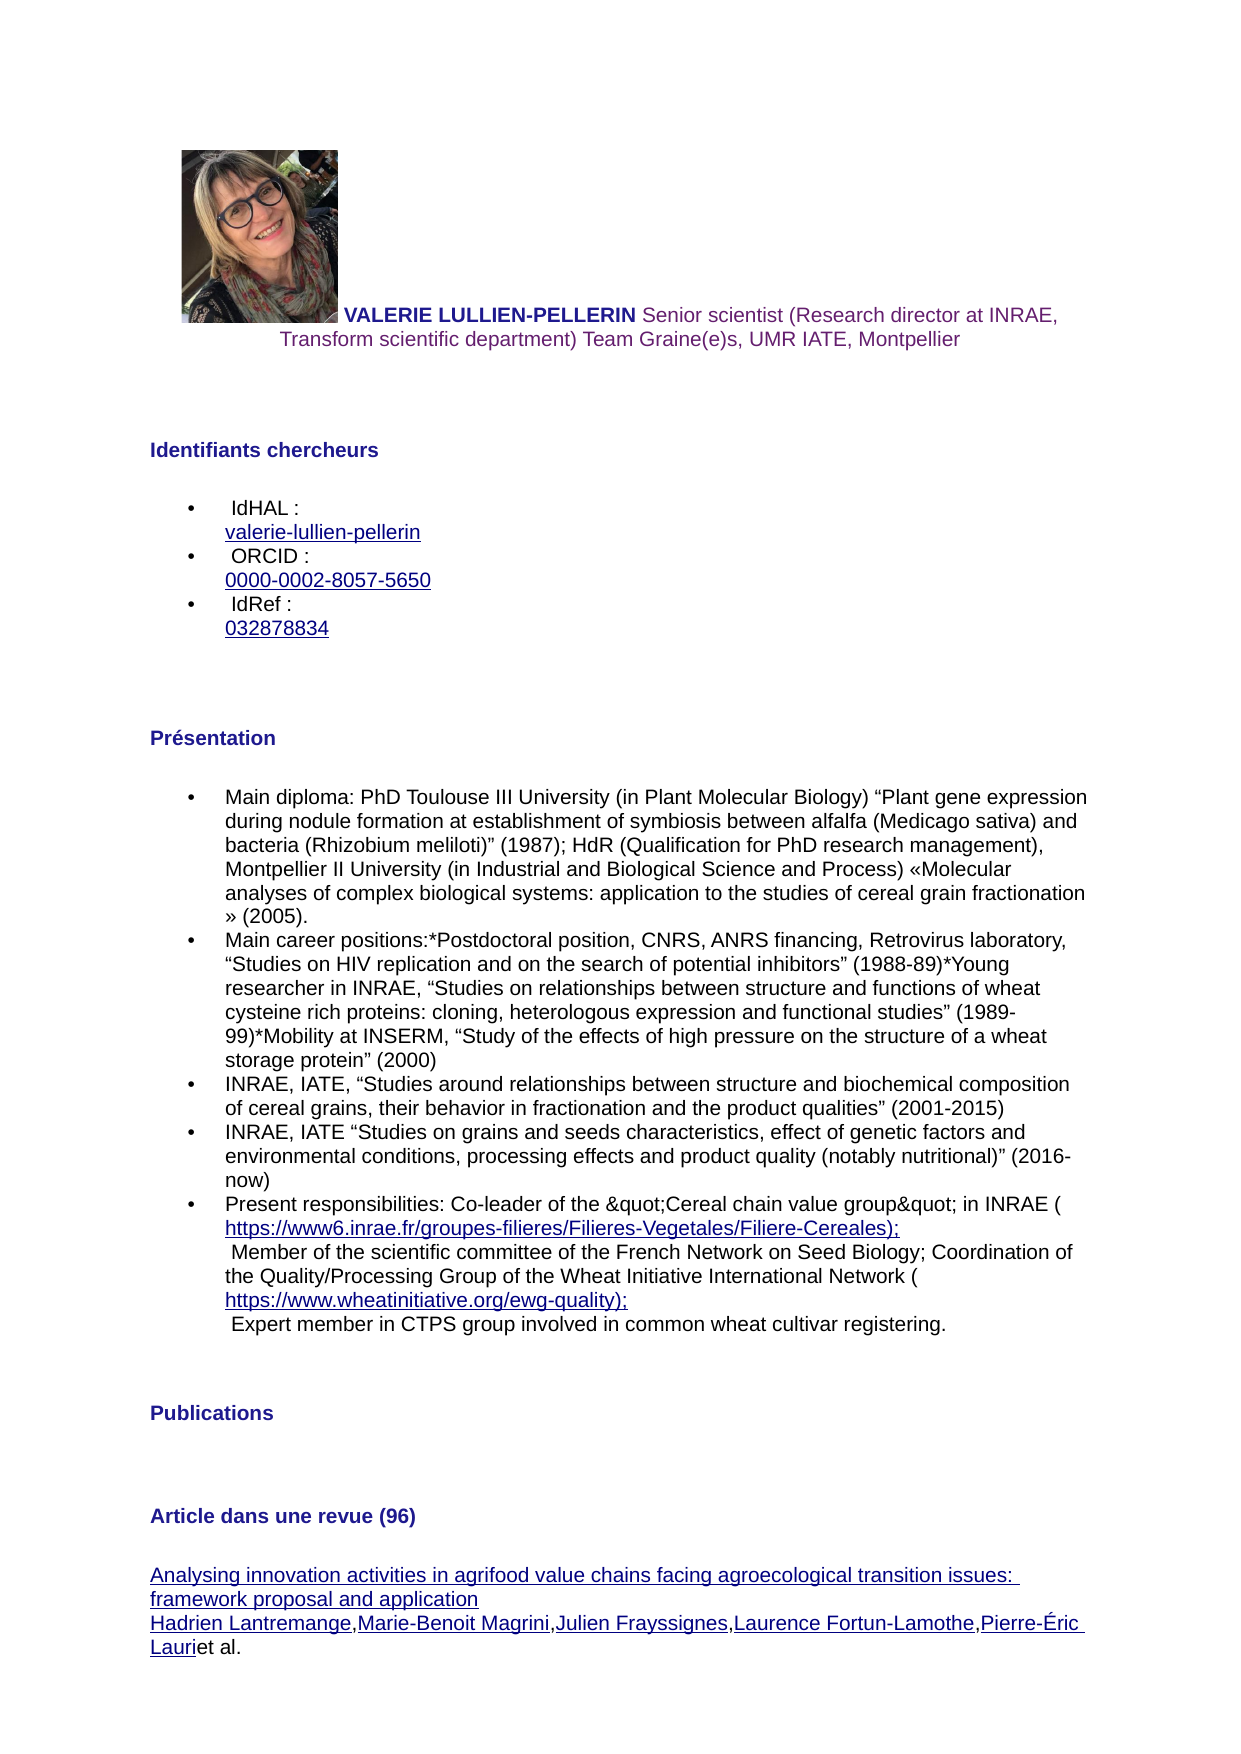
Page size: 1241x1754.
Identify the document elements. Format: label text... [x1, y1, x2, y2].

list INRAE, IATE, “Studies around relationships between structure and biochemical composition of cereal grains, their behavior in fractionation and the product qualities” (2001-2015) [187, 1072, 1090, 1120]
list 032878834 [187, 616, 1090, 640]
list Member of the scientific committee of the French Network on Seed Biology; Coordination of the Quality/Processing Group of the Wheat Initiative International Network ( [187, 1240, 1090, 1288]
list Main diploma: PhD Toulouse III University (in Plant Molecular Biology) “Plant gene expression during nodule formation at establishment of symbiosis between alfalfa (Medicago sativa) and bacteria (Rhizobium meliloti)” (1987); HdR (Qualification for PhD research management), Montpellier II University (in Industrial and Biological Science and Process) «Molecular analyses of complex biological systems: application to the studies of cereal grain fractionation » (2005). [187, 784, 1090, 928]
list Present responsibilities: Co-leader of the &quot;Cereal chain value group&quot; in INRAE ( [187, 1192, 1090, 1216]
subtitle VALERIE LULLIEN-PELLERIN Senior scientist (Research director at INRAE, Transform scientific department) Team Graine(e)s, UMR IATE, Montpellier [150, 150, 1090, 351]
table_header Analysing innovation activities in agrifood value chains facing agroecological transition issues: framework proposal and application Hadrien Lantremange,Marie-Benoit Magrini,Julien Frayssignes,Laurence Fortun-Lamothe,Pierre-Éric Lauriet al. [150, 1563, 1090, 1658]
list IdHAL : [187, 496, 1090, 520]
subtitle Article dans une revue (96) [150, 1504, 1090, 1528]
subtitle Présentation [150, 726, 1090, 750]
picture [181, 150, 338, 323]
subtitle Publications [150, 1401, 1090, 1425]
list https://www.wheatinitiative.org/ewg-quality); [187, 1288, 1090, 1312]
list IdRef : [187, 592, 1090, 616]
subtitle Identifiants chercheurs [150, 438, 1090, 462]
list https://www6.inrae.fr/groupes-filieres/Filieres-Vegetales/Filiere-Cereales); [187, 1216, 1090, 1240]
list ORCID : [187, 544, 1090, 568]
list Expert member in CTPS group involved in common wheat cultivar registering. [187, 1312, 1090, 1336]
list INRAE, IATE “Studies on grains and seeds characteristics, effect of genetic factors and environmental conditions, processing effects and product quality (notably nutritional)” (2016-now) [187, 1120, 1090, 1192]
list Main career positions:*Postdoctoral position, CNRS, ANRS financing, Retrovirus laboratory, “Studies on HIV replication and on the search of potential inhibitors” (1988-89)*Young researcher in INRAE, “Studies on relationships between structure and functions of wheat cysteine rich proteins: cloning, heterologous expression and functional studies” (1989-99)*Mobility at INSERM, “Study of the effects of high pressure on the structure of a wheat storage protein” (2000) [187, 928, 1090, 1072]
list 0000-0002-8057-5650 [187, 568, 1090, 592]
list valerie-lullien-pellerin [187, 520, 1090, 544]
